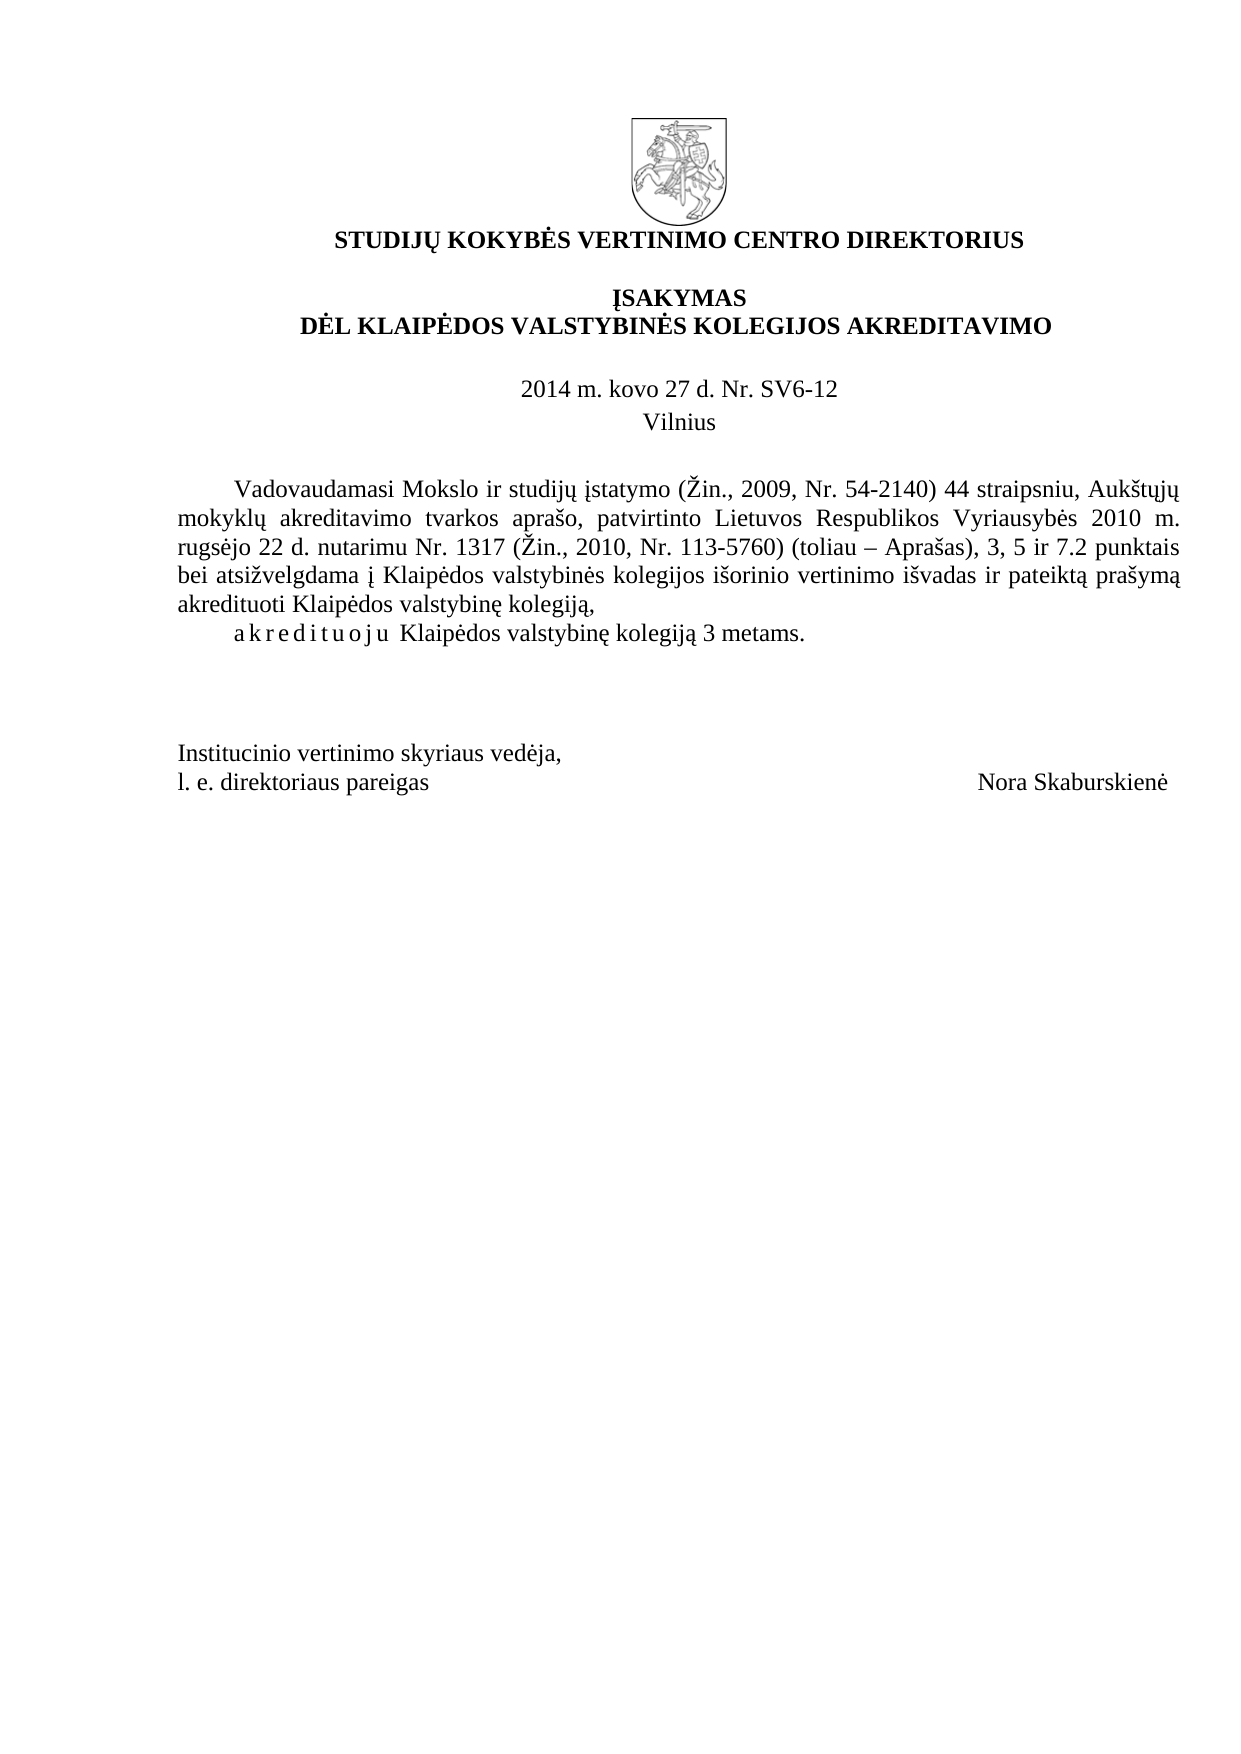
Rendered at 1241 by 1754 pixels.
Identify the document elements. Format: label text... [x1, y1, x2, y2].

text Vadovaudamasi Mokslo ir studijų įstatymo (Žin., 2009, Nr. 54-2140) 44 straipsniu, Aukštųjų mokyklų akreditavimo tvarkos aprašo, patvirtinto Lietuvos Respublikos Vyriausybės 2010 m. rugsėjo 22 d. nutarimu Nr. 1317 (Žin., 2010, Nr. 113-5760) (toliau – Aprašas), 3, 5 ir 7.2 punktais bei atsižvelgdama į Klaipėdos valstybinės kolegijos išorinio vertinimo išvadas ir pateiktą prašymą akredituoti Klaipėdos valstybinę kolegiją, [177, 474, 1181, 618]
text ĮSAKYMAS [177, 283, 1181, 311]
text Vilnius [177, 407, 1181, 436]
text 2014 m. kovo 27 d. Nr. SV6-12 [177, 374, 1181, 402]
text akredituoju Klaipėdos valstybinę kolegiją 3 metams. [177, 618, 1181, 647]
text Institucinio vertinimo skyriaus vedėja, [177, 738, 1181, 767]
text STUDIJŲ KOKYBĖS VERTINIMO CENTRO DIREKTORIUS [177, 225, 1181, 254]
text DĖL KLAIPĖDOS VALSTYBINĖS KOLEGIJOS AKREDITAVIMO [177, 311, 1181, 340]
text l. e. direktoriaus pareigas Nora Skaburskienė [177, 767, 1181, 795]
